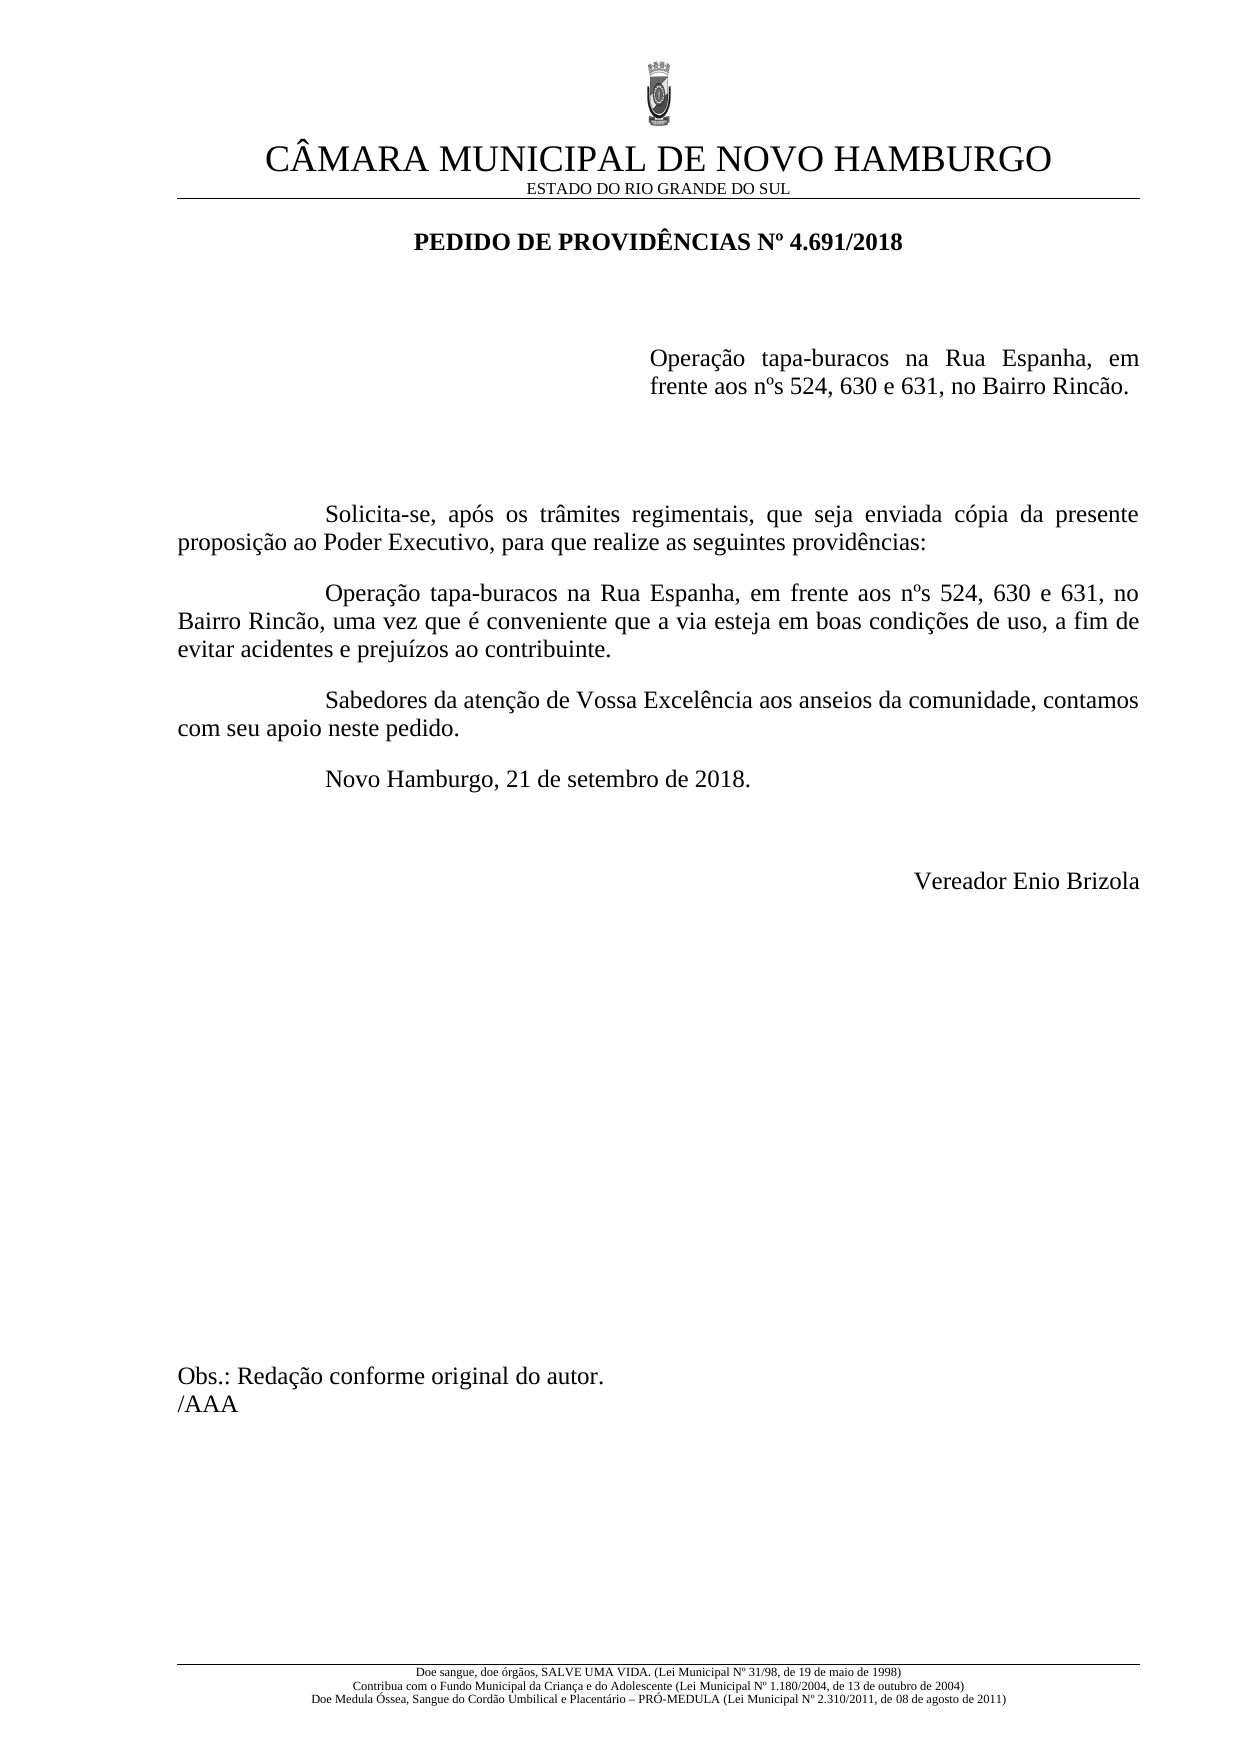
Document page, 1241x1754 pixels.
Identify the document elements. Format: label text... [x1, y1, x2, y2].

text PEDIDO DE PROVIDÊNCIAS Nº 4.691/2018 [177, 228, 1140, 256]
text Operação tapa-buracos na Rua Espanha, em frente aos nºs 524, 630 e 631, no Bairro Rincão. [649, 344, 1140, 400]
text Obs.: Redação conforme original do autor. [177, 1362, 1140, 1390]
text Solicita-se, após os trâmites regimentais, que seja enviada cópia da presente proposição ao Poder Executivo, para que realize as seguintes providências: [177, 500, 1140, 556]
text Vereador Enio Brizola [177, 867, 1140, 895]
text /AAA [177, 1390, 1140, 1417]
text Novo Hamburgo, 21 de setembro de 2018. [177, 765, 1140, 793]
text Operação tapa-buracos na Rua Espanha, em frente aos nºs 524, 630 e 631, no Bairro Rincão, uma vez que é conveniente que a via esteja em boas condições de uso, a fim de evitar acidentes e prejuízos ao contribuinte. [177, 579, 1140, 662]
text Sabedores da atenção de Vossa Excelência aos anseios da comunidade, contamos com seu apoio neste pedido. [177, 686, 1140, 741]
